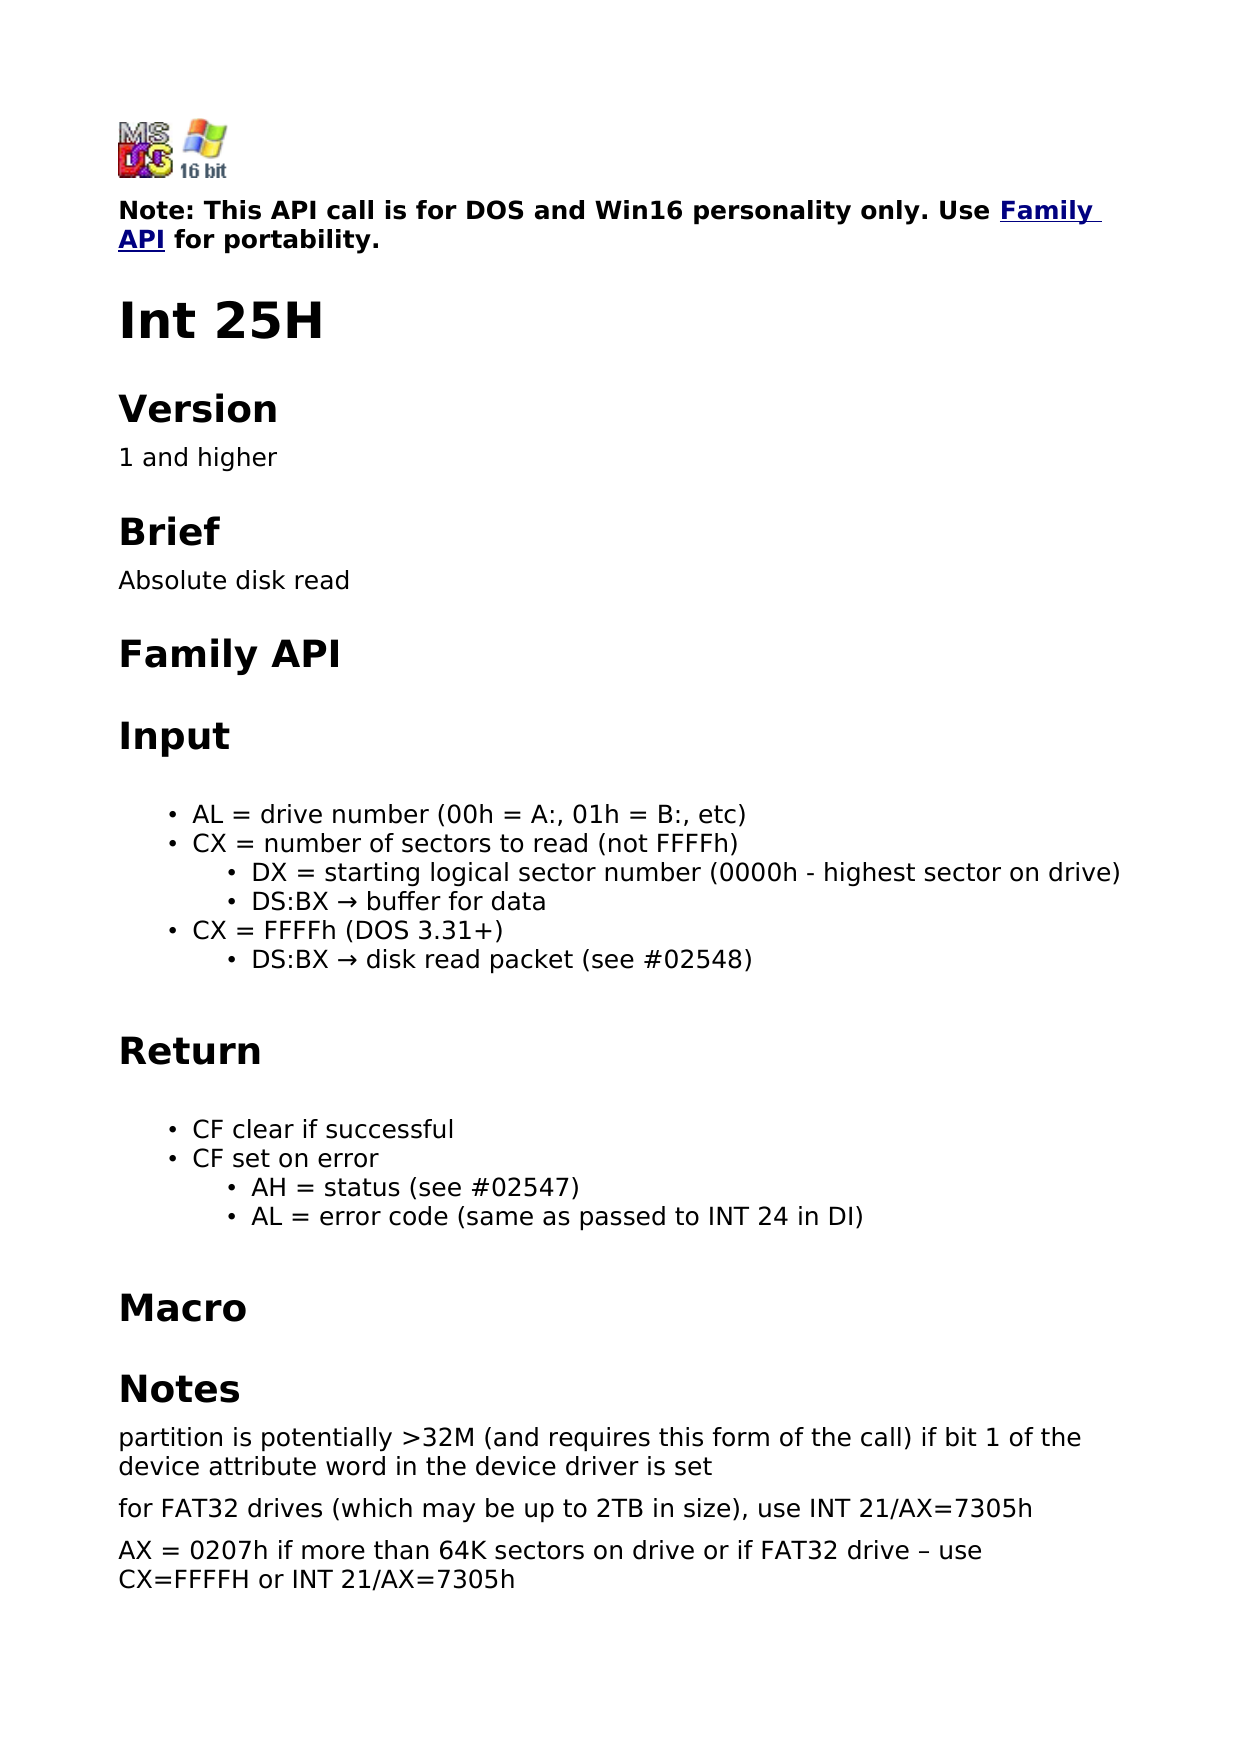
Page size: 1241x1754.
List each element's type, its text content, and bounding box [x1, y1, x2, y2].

text Absolute disk read [118, 566, 1122, 596]
subtitle Input [118, 714, 1122, 758]
subtitle Notes [118, 1367, 1122, 1411]
list CF clear if successful [177, 1115, 1122, 1144]
subtitle Return [118, 1029, 1122, 1073]
text AX = 0207h if more than 64K sectors on drive or if FAT32 drive – use CX=FFFFH or INT 21/AX=7305h [118, 1536, 1122, 1594]
text for FAT32 drives (which may be up to 2TB in size), use INT 21/AX=7305h [118, 1494, 1122, 1523]
text 1 and higher [118, 444, 1122, 473]
list AL = drive number (00h = A:, 01h = B:, etc) [177, 800, 1122, 829]
picture [180, 118, 228, 178]
list DX = starting logical sector number (0000h - highest sector on drive) [236, 858, 1122, 887]
subtitle Macro [118, 1286, 1122, 1330]
subtitle Family API [118, 633, 1122, 677]
list CF set on error [177, 1144, 1122, 1173]
list DS:BX → buffer for data [236, 887, 1122, 917]
picture [118, 122, 173, 178]
text Note: This API call is for DOS and Win16 personality only. Use Family API for portability. [118, 196, 1122, 254]
list DS:BX → disk read packet (see #02548) [236, 946, 1122, 975]
subtitle Brief [118, 510, 1122, 554]
list AL = error code (same as passed to INT 24 in DI) [236, 1202, 1122, 1232]
text partition is potentially >32M (and requires this form of the call) if bit 1 of the device attribute word in the device driver is set [118, 1423, 1122, 1482]
list CX = number of sectors to read (not FFFFh) [177, 829, 1122, 858]
subtitle Int 25H [118, 292, 1122, 350]
subtitle Version [118, 387, 1122, 431]
list CX = FFFFh (DOS 3.31+) [177, 917, 1122, 946]
list AH = status (see #02547) [236, 1173, 1122, 1202]
